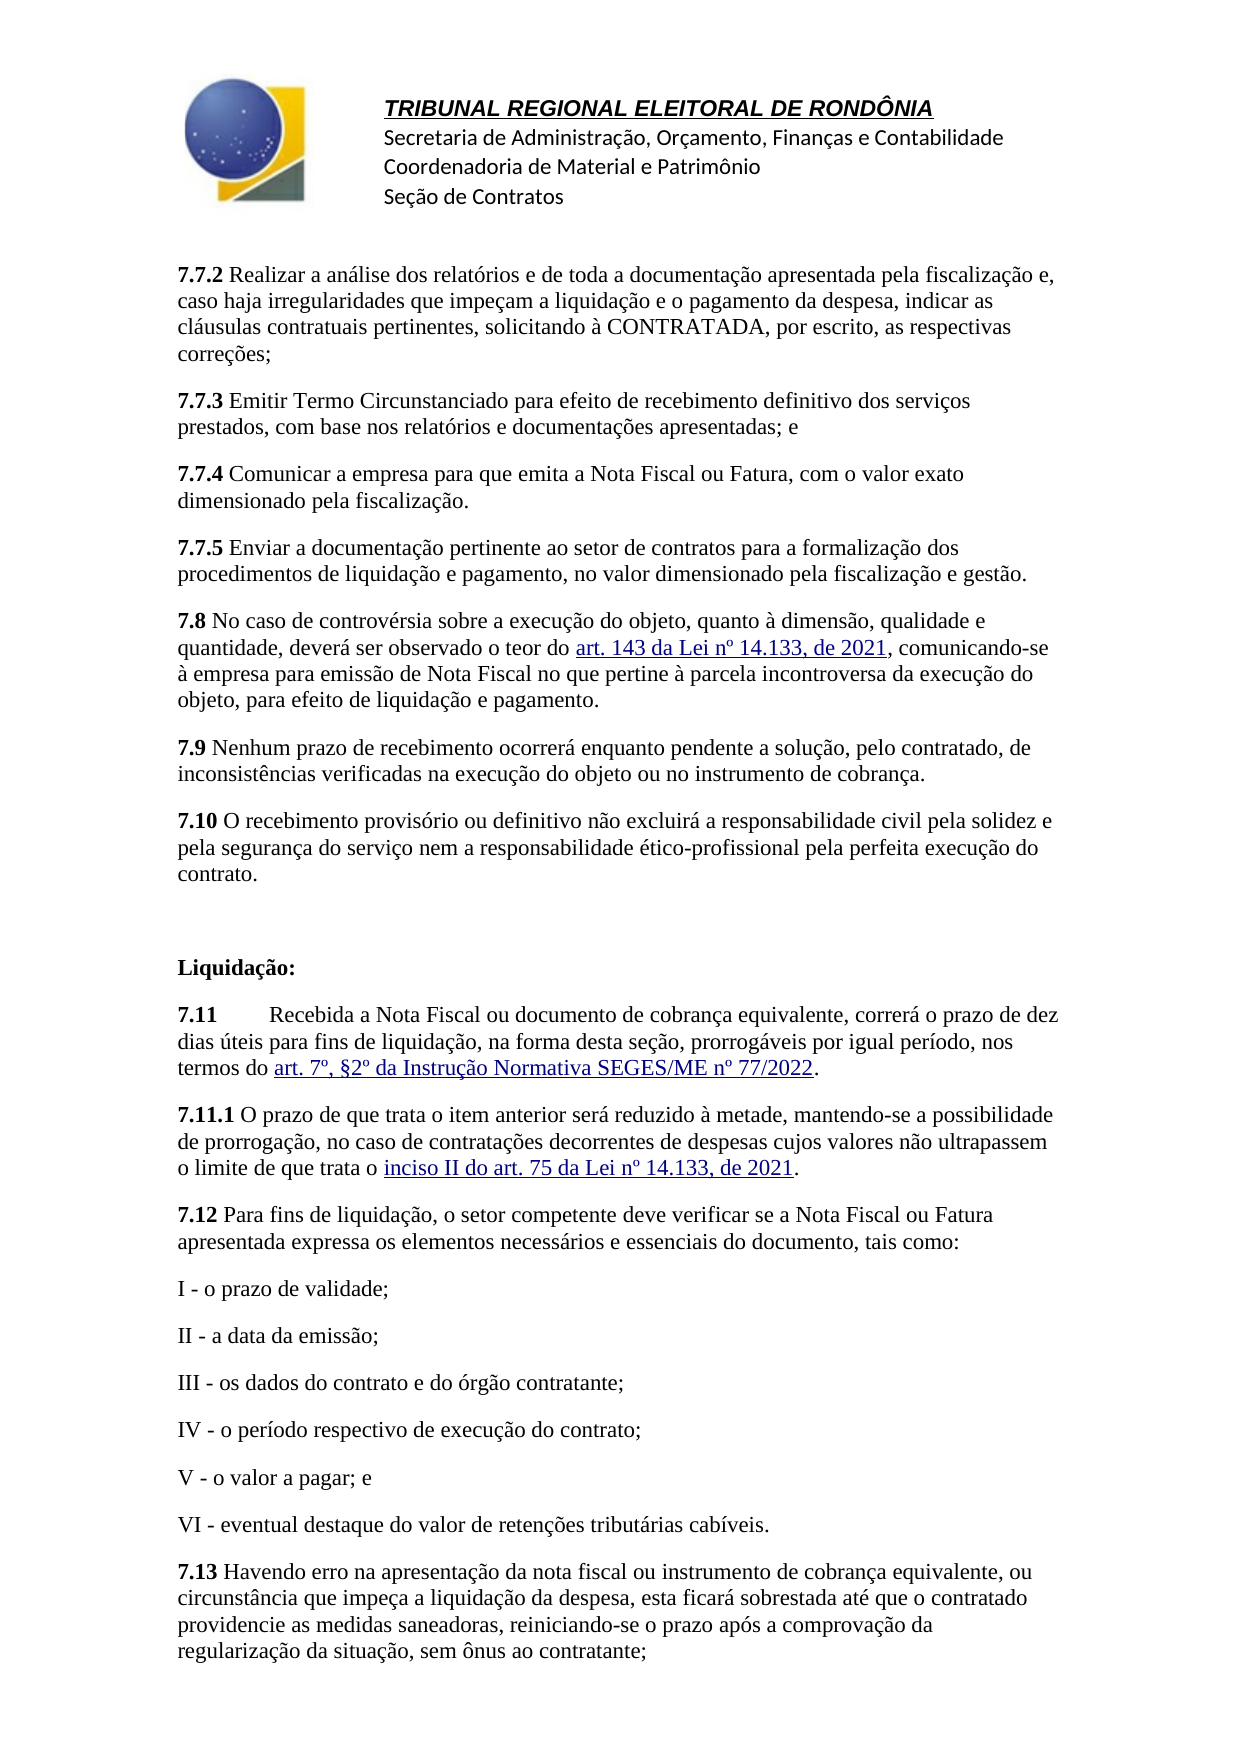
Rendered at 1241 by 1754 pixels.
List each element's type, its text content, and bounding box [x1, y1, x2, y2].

text 7.7.4 Comunicar a empresa para que emita a Nota Fiscal ou Fatura, com o valor exato dimensionado pela fiscalização. [177, 460, 1063, 513]
text 7.13 Havendo erro na apresentação da nota fiscal ou instrumento de cobrança equivalente, ou circunstância que impeça a liquidação da despesa, esta ficará sobrestada até que o contratado providencie as medidas saneadoras, reiniciando-se o prazo após a comprovação da regularização da situação, sem ônus ao contratante; [177, 1558, 1063, 1663]
text 7.10 O recebimento provisório ou definitivo não excluirá a responsabilidade civil pela solidez e pela segurança do serviço nem a responsabilidade ético-profissional pela perfeita execução do contrato. [177, 807, 1063, 886]
text 7.7.3 Emitir Termo Circunstanciado para efeito de recebimento definitivo dos serviços prestados, com base nos relatórios e documentações apresentadas; e [177, 387, 1063, 439]
text VI - eventual destaque do valor de retenções tributárias cabíveis. [177, 1511, 1063, 1537]
text IV - o período respectivo de execução do contrato; [177, 1416, 1063, 1443]
text V - o valor a pagar; e [177, 1464, 1063, 1490]
text 7.11 Recebida a Nota Fiscal ou documento de cobrança equivalente, correrá o prazo de dez dias úteis para fins de liquidação, na forma desta seção, prorrogáveis por igual período, nos termos do art. 7º, §2º da Instrução Normativa SEGES/ME nº 77/2022. [177, 1002, 1063, 1081]
text I - o prazo de validade; [177, 1275, 1063, 1301]
text 7.9 Nenhum prazo de recebimento ocorrerá enquanto pendente a solução, pelo contratado, de inconsistências verificadas na execução do objeto ou no instrumento de cobrança. [177, 734, 1063, 786]
text 7.11.1 O prazo de que trata o item anterior será reduzido à metade, mantendo-se a possibilidade de prorrogação, no caso de contratações decorrentes de despesas cujos valores não ultrapassem o limite de que trata o inciso II do art. 75 da Lei nº 14.133, de 2021. [177, 1101, 1063, 1181]
text III - os dados do contrato e do órgão contratante; [177, 1369, 1063, 1396]
text 7.7.2 Realizar a análise dos relatórios e de toda a documentação apresentada pela fiscalização e, caso haja irregularidades que impeçam a liquidação e o pagamento da despesa, indicar as cláusulas contratuais pertinentes, solicitando à CONTRATADA, por escrito, as respectivas correções; [177, 261, 1063, 366]
text 7.8 No caso de controvérsia sobre a execução do objeto, quanto à dimensão, qualidade e quantidade, deverá ser observado o teor do art. 143 da Lei nº 14.133, de 2021, comunicando-se à empresa para emissão de Nota Fiscal no que pertine à parcela incontroversa da execução do objeto, para efeito de liquidação e pagamento. [177, 607, 1063, 713]
text 7.12 Para fins de liquidação, o setor competente deve verificar se a Nota Fiscal ou Fatura apresentada expressa os elementos necessários e essenciais do documento, tais como: [177, 1201, 1063, 1254]
text 7.7.5 Enviar a documentação pertinente ao setor de contratos para a formalização dos procedimentos de liquidação e pagamento, no valor dimensionado pela fiscalização e gestão. [177, 534, 1063, 587]
text II - a data da emissão; [177, 1322, 1063, 1348]
text Liquidação: [177, 954, 1063, 981]
